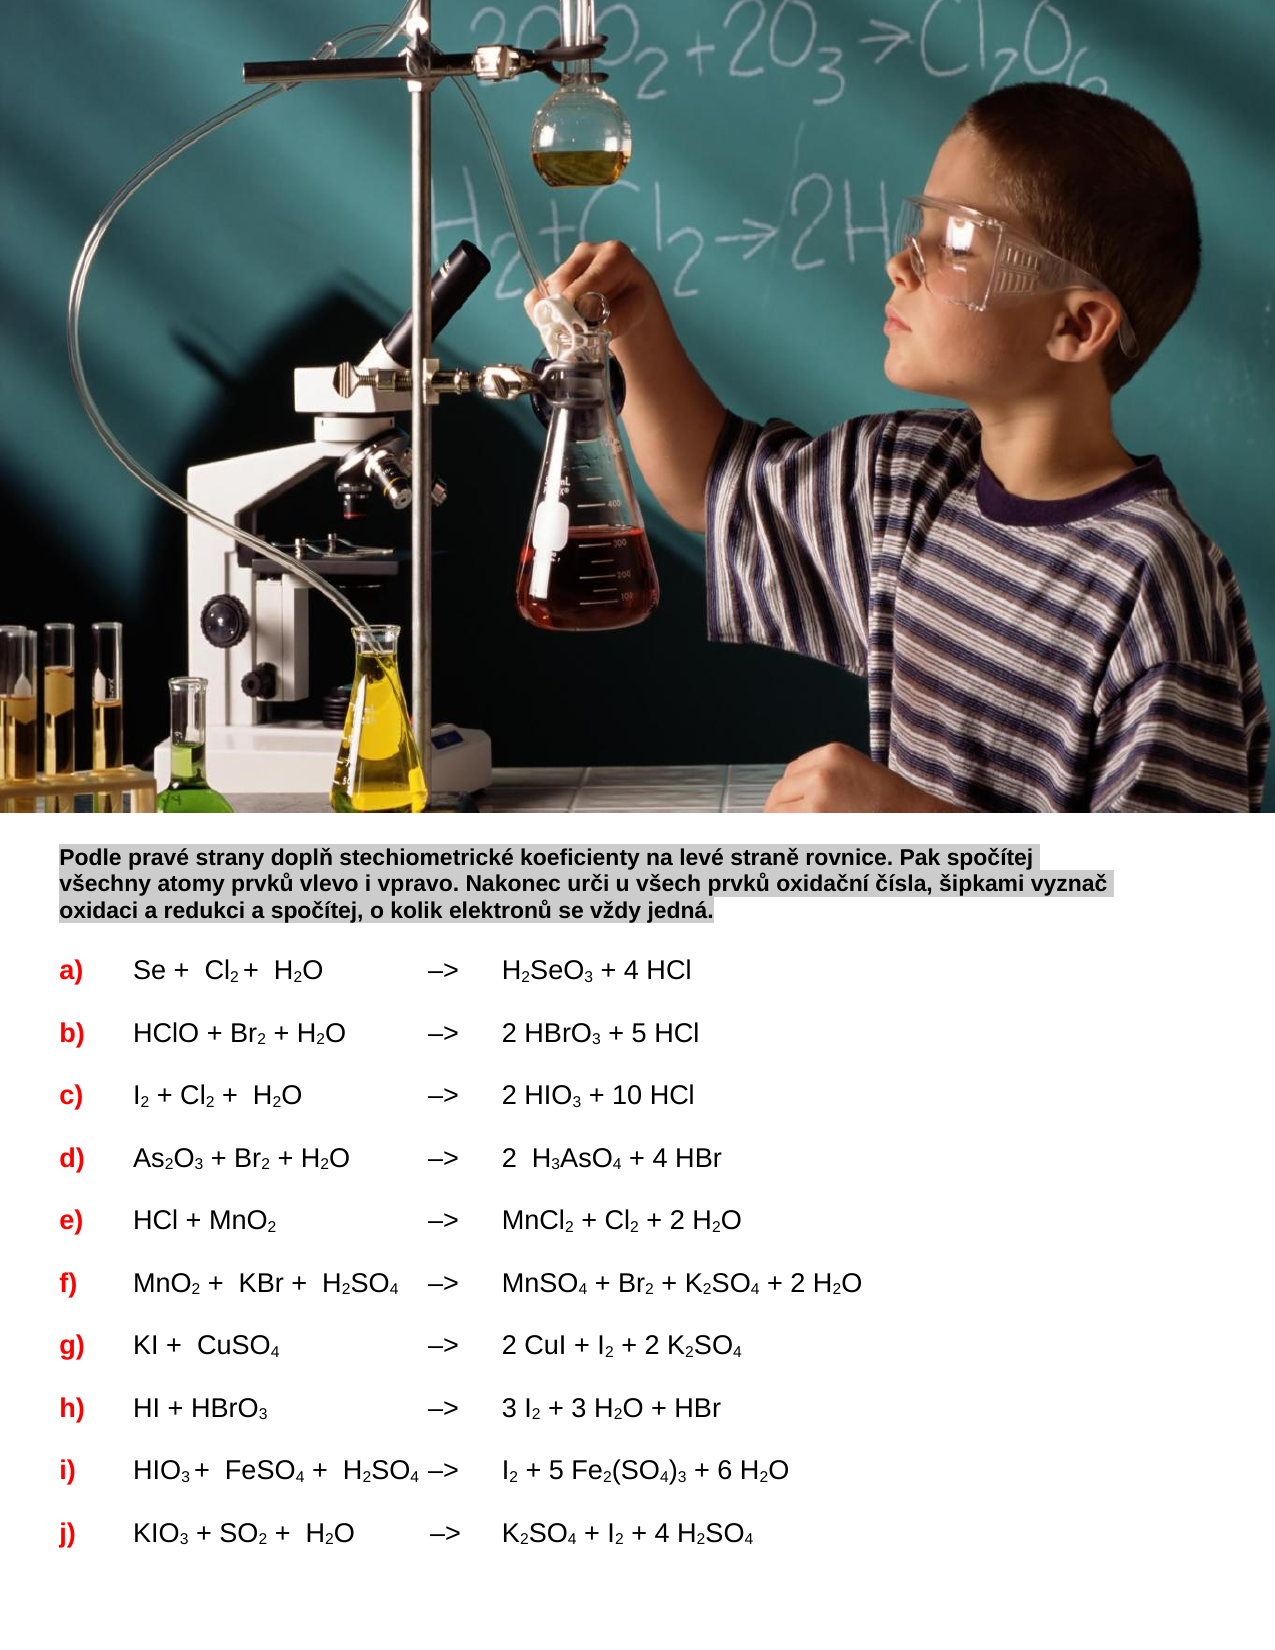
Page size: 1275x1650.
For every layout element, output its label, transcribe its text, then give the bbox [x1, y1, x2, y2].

text Podle pravé strany doplň stechiometrické koeficienty na levé straně rovnice. Pak spočítej všechny atomy prvků vlevo i vpravo. Nakonec urči u všech prvků oxidační čísla, šipkami vyznač oxidaci a redukci a spočítej, o kolik elektronů se vždy jedná. [59, 844, 1114, 923]
text c) I2 + Cl2 + H2O –> 2 HIO3 + 10 HCl [59, 1079, 1114, 1110]
text b) HClO + Br2 + H2O –> 2 HBrO3 + 5 HCl [59, 1017, 1114, 1048]
text a) Se + Cl2 + H2O –> H2SeO3 + 4 HCl [59, 954, 1114, 985]
text h) HI + HBrO3 –> 3 I2 + 3 H2O + HBr [59, 1392, 1114, 1423]
text i) HIO3 + FeSO4 + H2SO4 –> I2 + 5 Fe2(SO4)3 + 6 H2O [59, 1454, 1114, 1485]
text e) HCl + MnO2 –> MnCl2 + Cl2 + 2 H2O [59, 1204, 1114, 1235]
text f) MnO2 + KBr + H2SO4 –> MnSO4 + Br2 + K2SO4 + 2 H2O [59, 1267, 1114, 1298]
text g) KI + CuSO4 –> 2 CuI + I2 + 2 K2SO4 [59, 1329, 1114, 1360]
text j) KIO3 + SO2 + H2O –> K2SO4 + I2 + 4 H2SO4 [59, 1517, 1114, 1548]
text d) As2O3 + Br2 + H2O –> 2 H3AsO4 + 4 HBr [59, 1142, 1114, 1173]
picture [0, 0, 1275, 813]
